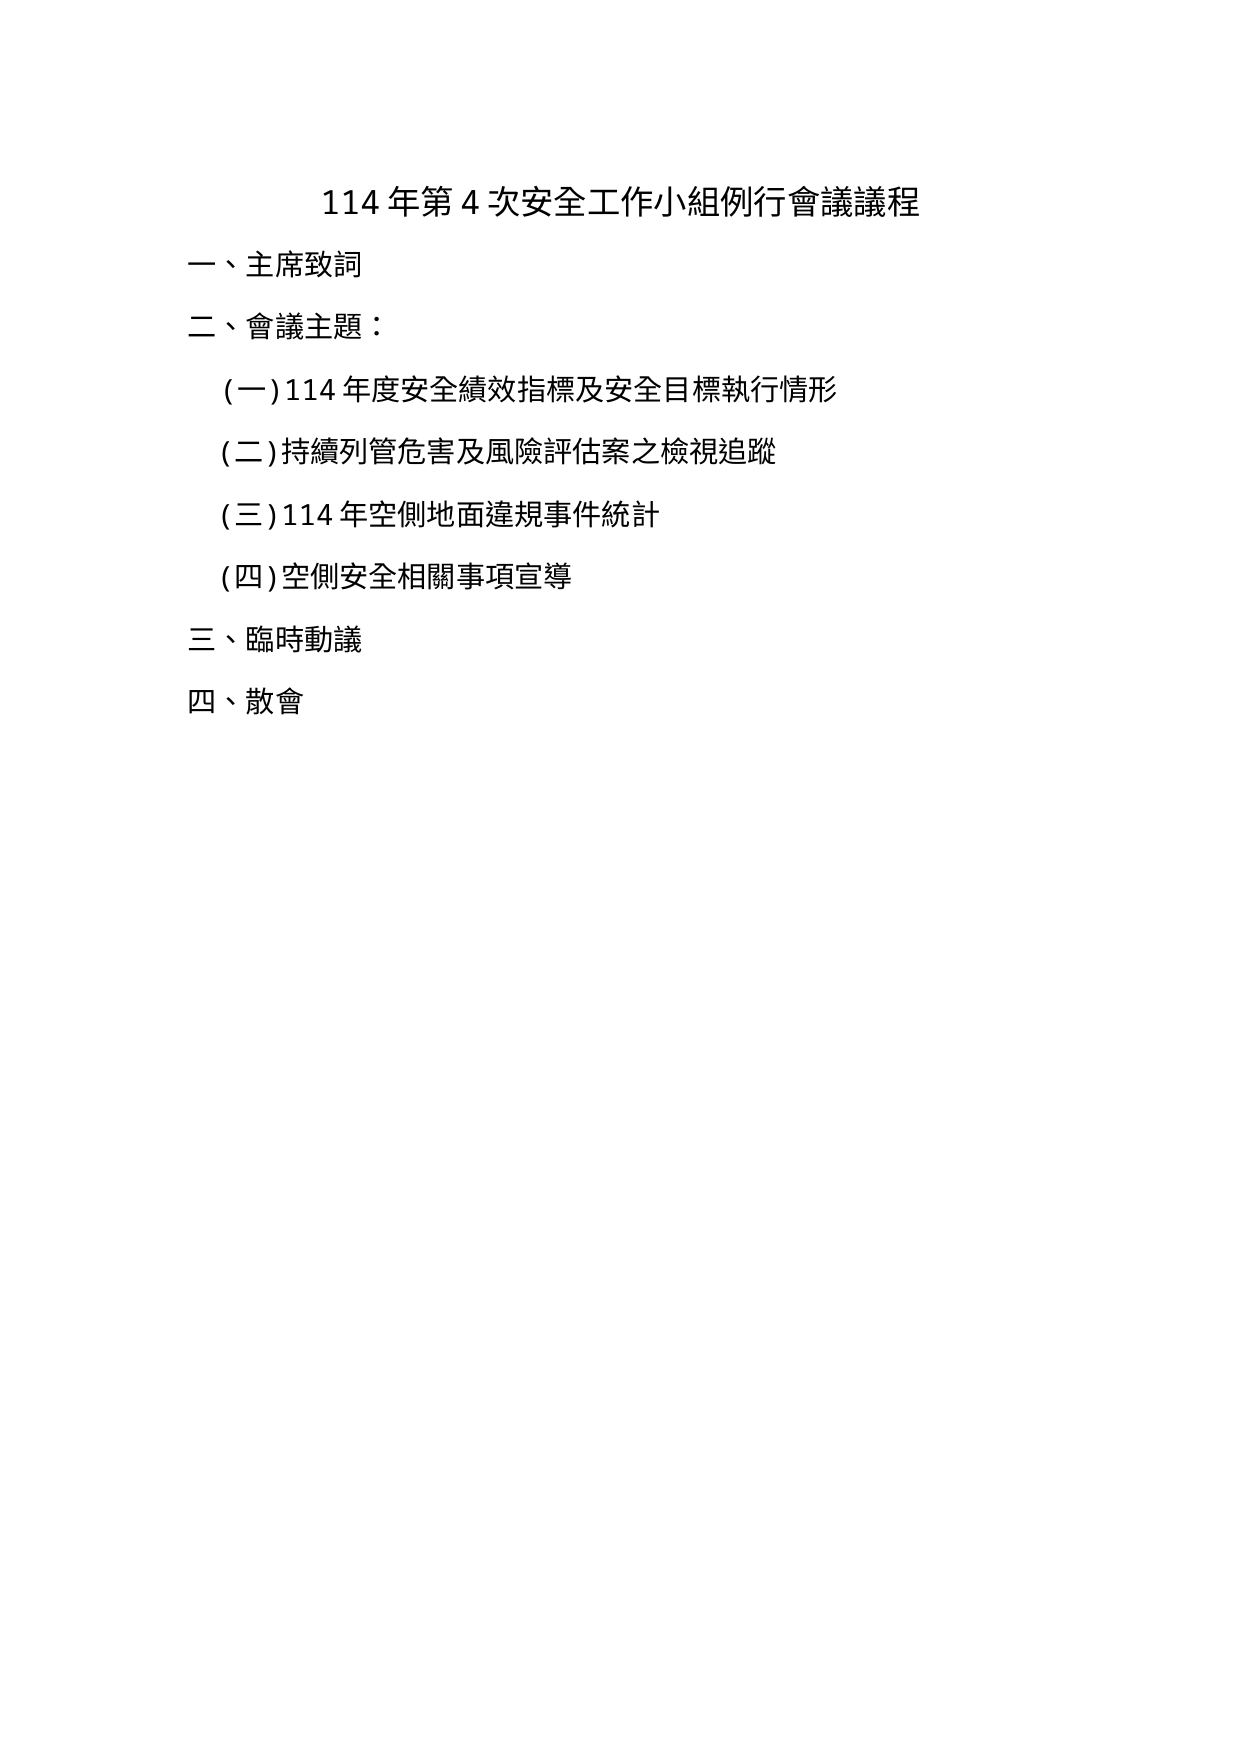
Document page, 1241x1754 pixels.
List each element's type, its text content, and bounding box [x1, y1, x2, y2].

text 114年第4次安全工作小組例行會議議程 [187, 158, 1053, 221]
text 四、散會 [187, 658, 1053, 721]
text 一、主席致詞 [187, 221, 1053, 283]
text (一)114年度安全績效指標及安全目標執行情形 [187, 346, 1053, 408]
text (三)114年空側地面違規事件統計 [217, 471, 1053, 533]
text (二)持續列管危害及風險評估案之檢視追蹤 [217, 408, 1053, 471]
text 三、臨時動議 [187, 596, 1053, 658]
text (四)空側安全相關事項宣導 [217, 533, 1053, 596]
text 二、會議主題： [187, 283, 1053, 346]
